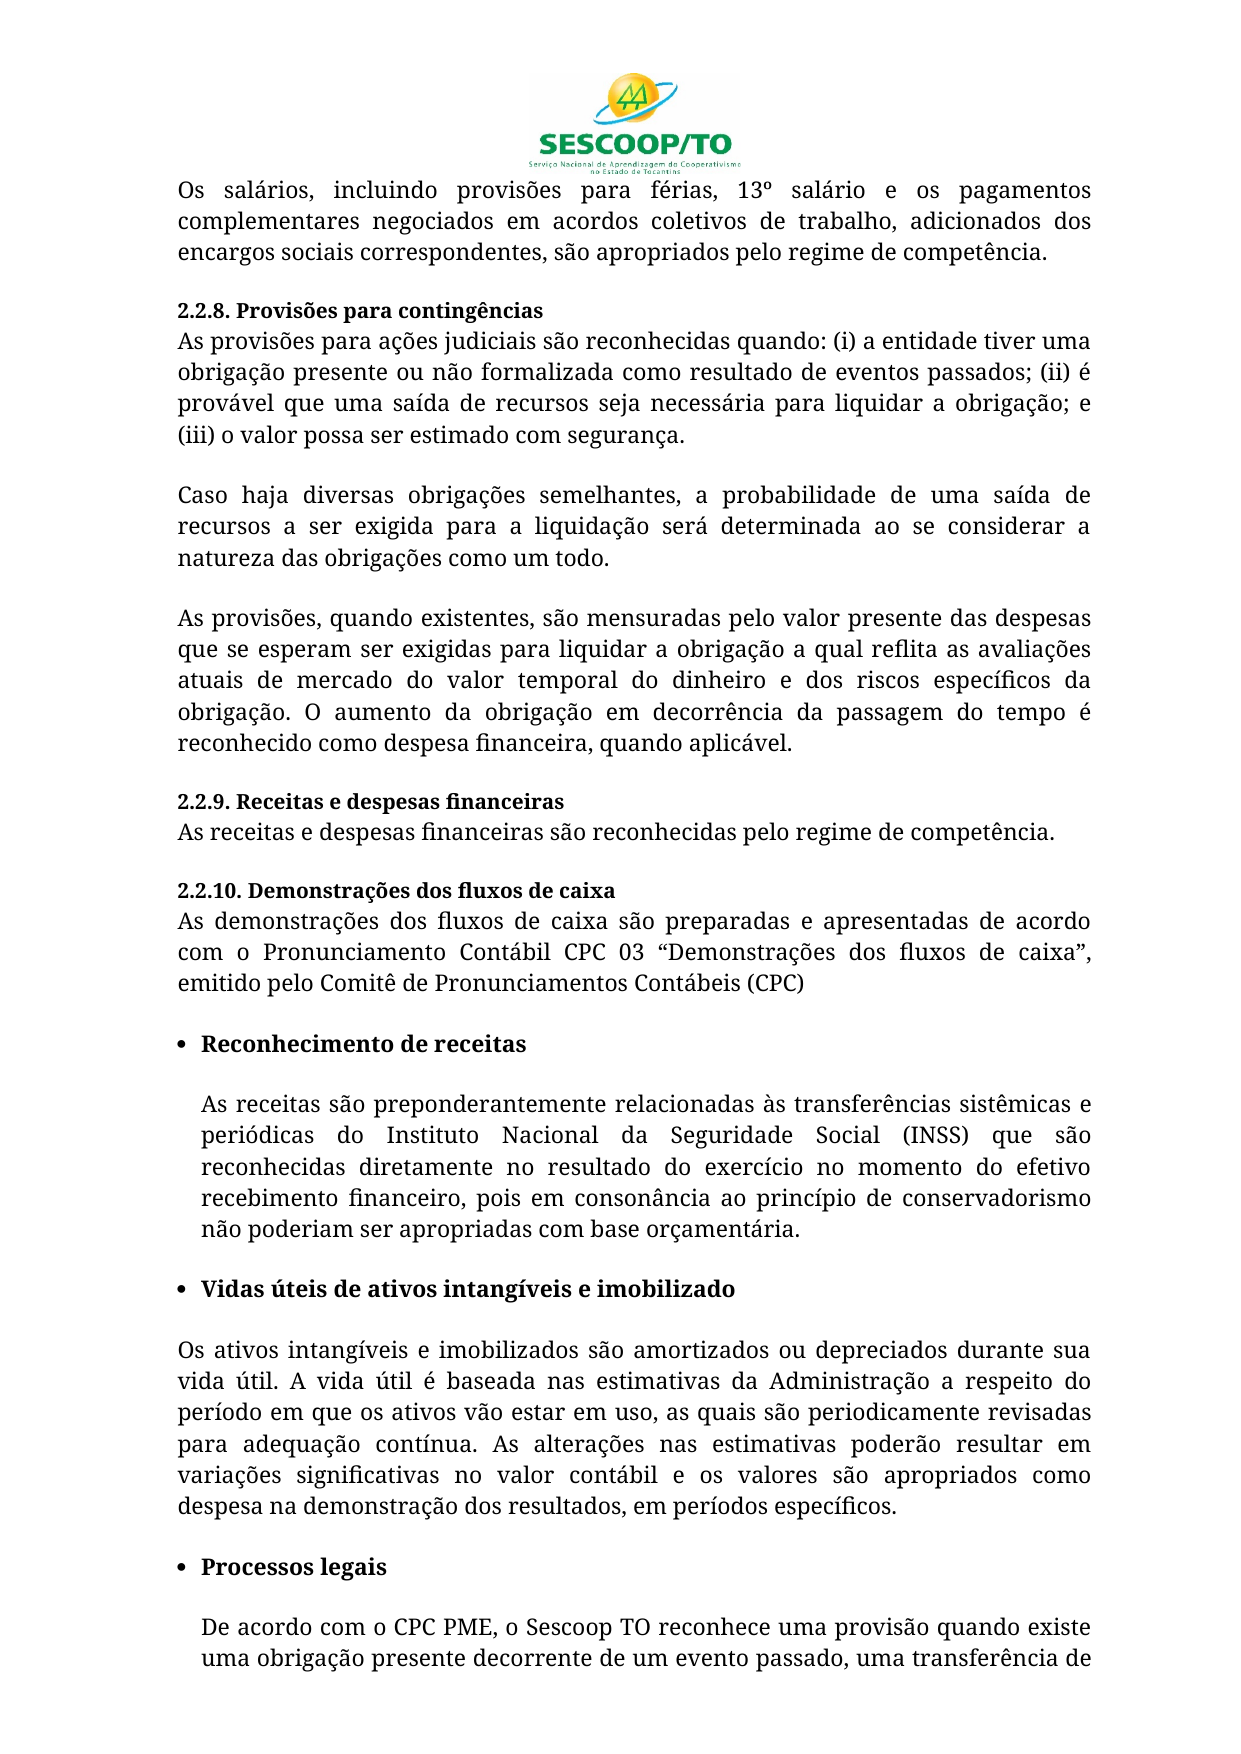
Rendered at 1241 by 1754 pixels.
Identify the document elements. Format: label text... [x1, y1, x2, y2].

text As provisões, quando existentes, são mensuradas pelo valor presente das despesas que se esperam ser exigidas para liquidar a obrigação a qual reflita as avaliações atuais de mercado do valor temporal do dinheiro e dos riscos específicos da obrigação. O aumento da obrigação em decorrência da passagem do tempo é reconhecido como despesa financeira, quando aplicável. [177, 602, 1093, 758]
text As provisões para ações judiciais são reconhecidas quando: (i) a entidade tiver uma obrigação presente ou não formalizada como resultado de eventos passados; (ii) é provável que uma saída de recursos seja necessária para liquidar a obrigação; e (iii) o valor possa ser estimado com segurança. [177, 325, 1093, 450]
list Processos legais [177, 1551, 1093, 1582]
title 2.2.8. Provisões para contingências [177, 296, 1093, 325]
title 2.2.10. Demonstrações dos fluxos de caixa [177, 876, 1093, 905]
text Caso haja diversas obrigações semelhantes, a probabilidade de uma saída de recursos a ser exigida para a liquidação será determinada ao se considerar a natureza das obrigações como um todo. [177, 479, 1093, 573]
list Vidas úteis de ativos intangíveis e imobilizado [177, 1273, 1093, 1305]
text Os salários, incluindo provisões para férias, 13º salário e os pagamentos complementares negociados em acordos coletivos de trabalho, adicionados dos encargos sociais correspondentes, são apropriados pelo regime de competência. [177, 173, 1093, 267]
text As demonstrações dos fluxos de caixa são preparadas e apresentadas de acordo com o Pronunciamento Contábil CPC 03 “Demonstrações dos fluxos de caixa”, emitido pelo Comitê de Pronunciamentos Contábeis (CPC) [177, 905, 1093, 998]
text Os ativos intangíveis e imobilizados são amortizados ou depreciados durante sua vida útil. A vida útil é baseada nas estimativas da Administração a respeito do período em que os ativos vão estar em uso, as quais são periodicamente revisadas para adequação contínua. As alterações nas estimativas poderão resultar em variações significativas no valor contábil e os valores são apropriados como despesa na demonstração dos resultados, em períodos específicos. [177, 1334, 1093, 1521]
text De acordo com o CPC PME, o Sescoop TO reconhece uma provisão quando existe uma obrigação presente decorrente de um evento passado, uma transferência de [201, 1611, 1093, 1673]
text As receitas e despesas financeiras são reconhecidas pelo regime de competência. [177, 816, 1093, 847]
text As receitas são preponderantemente relacionadas às transferências sistêmicas e periódicas do Instituto Nacional da Seguridade Social (INSS) que são reconhecidas diretamente no resultado do exercício no momento do efetivo recebimento financeiro, pois em consonância ao princípio de conservadorismo não poderiam ser apropriadas com base orçamentária. [201, 1088, 1093, 1244]
list Reconhecimento de receitas [177, 1028, 1093, 1059]
title 2.2.9. Receitas e despesas financeiras [177, 787, 1093, 816]
